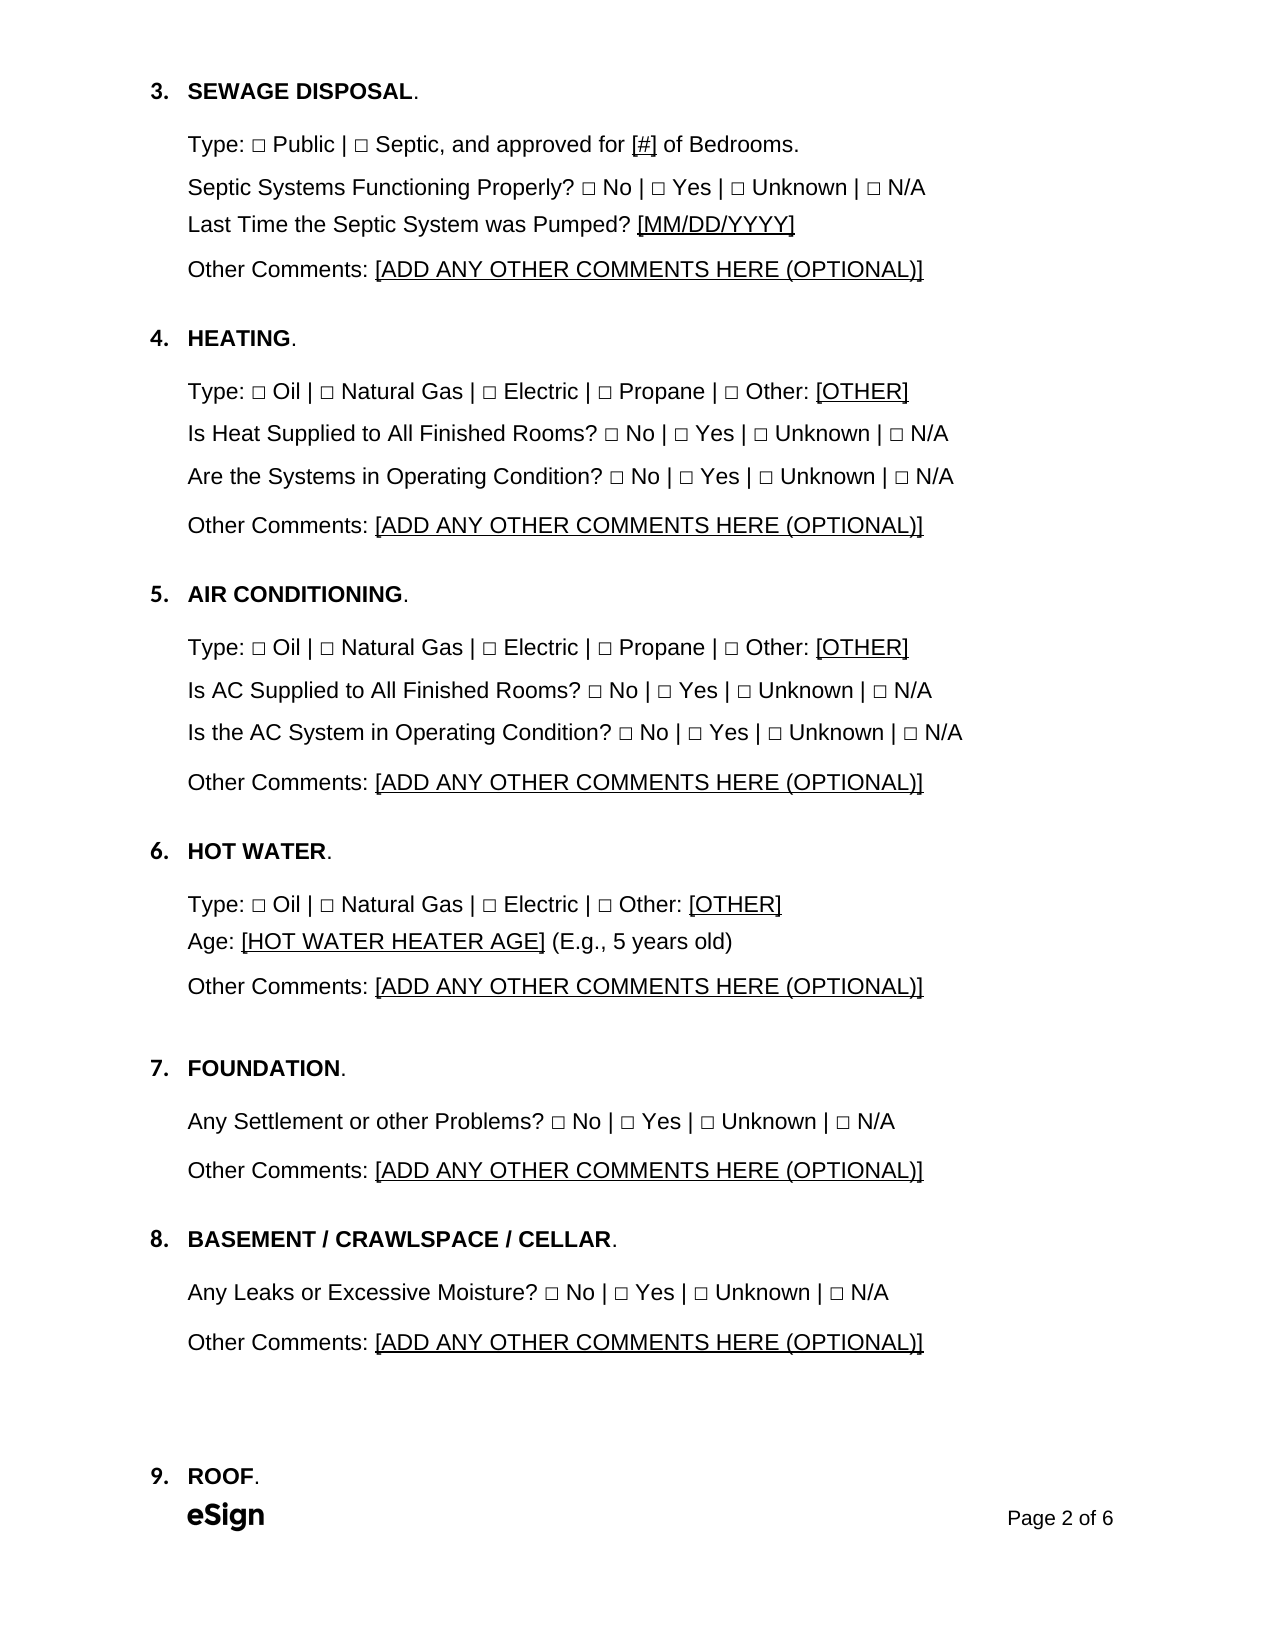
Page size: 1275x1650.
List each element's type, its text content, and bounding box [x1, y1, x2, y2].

text Last Time the Septic System was Pumped? [MM/DD/YYYY] [187, 211, 1125, 237]
text Other Comments: [ADD ANY OTHER COMMENTS HERE (OPTIONAL)] [187, 256, 1125, 282]
list ROOF. [150, 1460, 1125, 1491]
text Age: [HOT WATER HEATER AGE] (E.g., 5 years old) [187, 928, 1125, 954]
list BASEMENT / CRAWLSPACE / CELLAR. [150, 1223, 1125, 1254]
text Type: ☐ Oil | ☐ Natural Gas | ☐ Electric | ☐ Other: [OTHER] [187, 885, 1125, 919]
text Other Comments: [ADD ANY OTHER COMMENTS HERE (OPTIONAL)] [187, 769, 1125, 795]
text Type: ☐ Oil | ☐ Natural Gas | ☐ Electric | ☐ Propane | ☐ Other: [OTHER] [187, 372, 1125, 407]
list HEATING. [150, 322, 1125, 352]
list AIR CONDITIONING. [150, 578, 1125, 609]
list FOUNDATION. [150, 1052, 1125, 1082]
text Is AC Supplied to All Finished Rooms? ☐ No | ☐ Yes | ☐ Unknown | ☐ N/A [187, 671, 1125, 706]
text Is Heat Supplied to All Finished Rooms? ☐ No | ☐ Yes | ☐ Unknown | ☐ N/A [187, 415, 1125, 449]
text Type: ☐ Oil | ☐ Natural Gas | ☐ Electric | ☐ Propane | ☐ Other: [OTHER] [187, 629, 1125, 663]
text Other Comments: [ADD ANY OTHER COMMENTS HERE (OPTIONAL)] [187, 973, 1125, 1000]
text Any Leaks or Excessive Moisture? ☐ No | ☐ Yes | ☐ Unknown | ☐ N/A [187, 1274, 1125, 1308]
text Other Comments: [ADD ANY OTHER COMMENTS HERE (OPTIONAL)] [187, 1329, 1125, 1355]
text Other Comments: [ADD ANY OTHER COMMENTS HERE (OPTIONAL)] [187, 1157, 1125, 1184]
list HOT WATER. [150, 835, 1125, 865]
list SEWAGE DISPOSAL. [150, 75, 1125, 106]
text Other Comments: [ADD ANY OTHER COMMENTS HERE (OPTIONAL)] [187, 512, 1125, 539]
text Any Settlement or other Problems? ☐ No | ☐ Yes | ☐ Unknown | ☐ N/A [187, 1102, 1125, 1136]
text Is the AC System in Operating Condition? ☐ No | ☐ Yes | ☐ Unknown | ☐ N/A [187, 714, 1125, 748]
text Septic Systems Functioning Properly? ☐ No | ☐ Yes | ☐ Unknown | ☐ N/A [187, 168, 1125, 202]
text Are the Systems in Operating Condition? ☐ No | ☐ Yes | ☐ Unknown | ☐ N/A [187, 457, 1125, 492]
text Type: ☐ Public | ☐ Septic, and approved for [#] of Bedrooms. [187, 126, 1125, 160]
